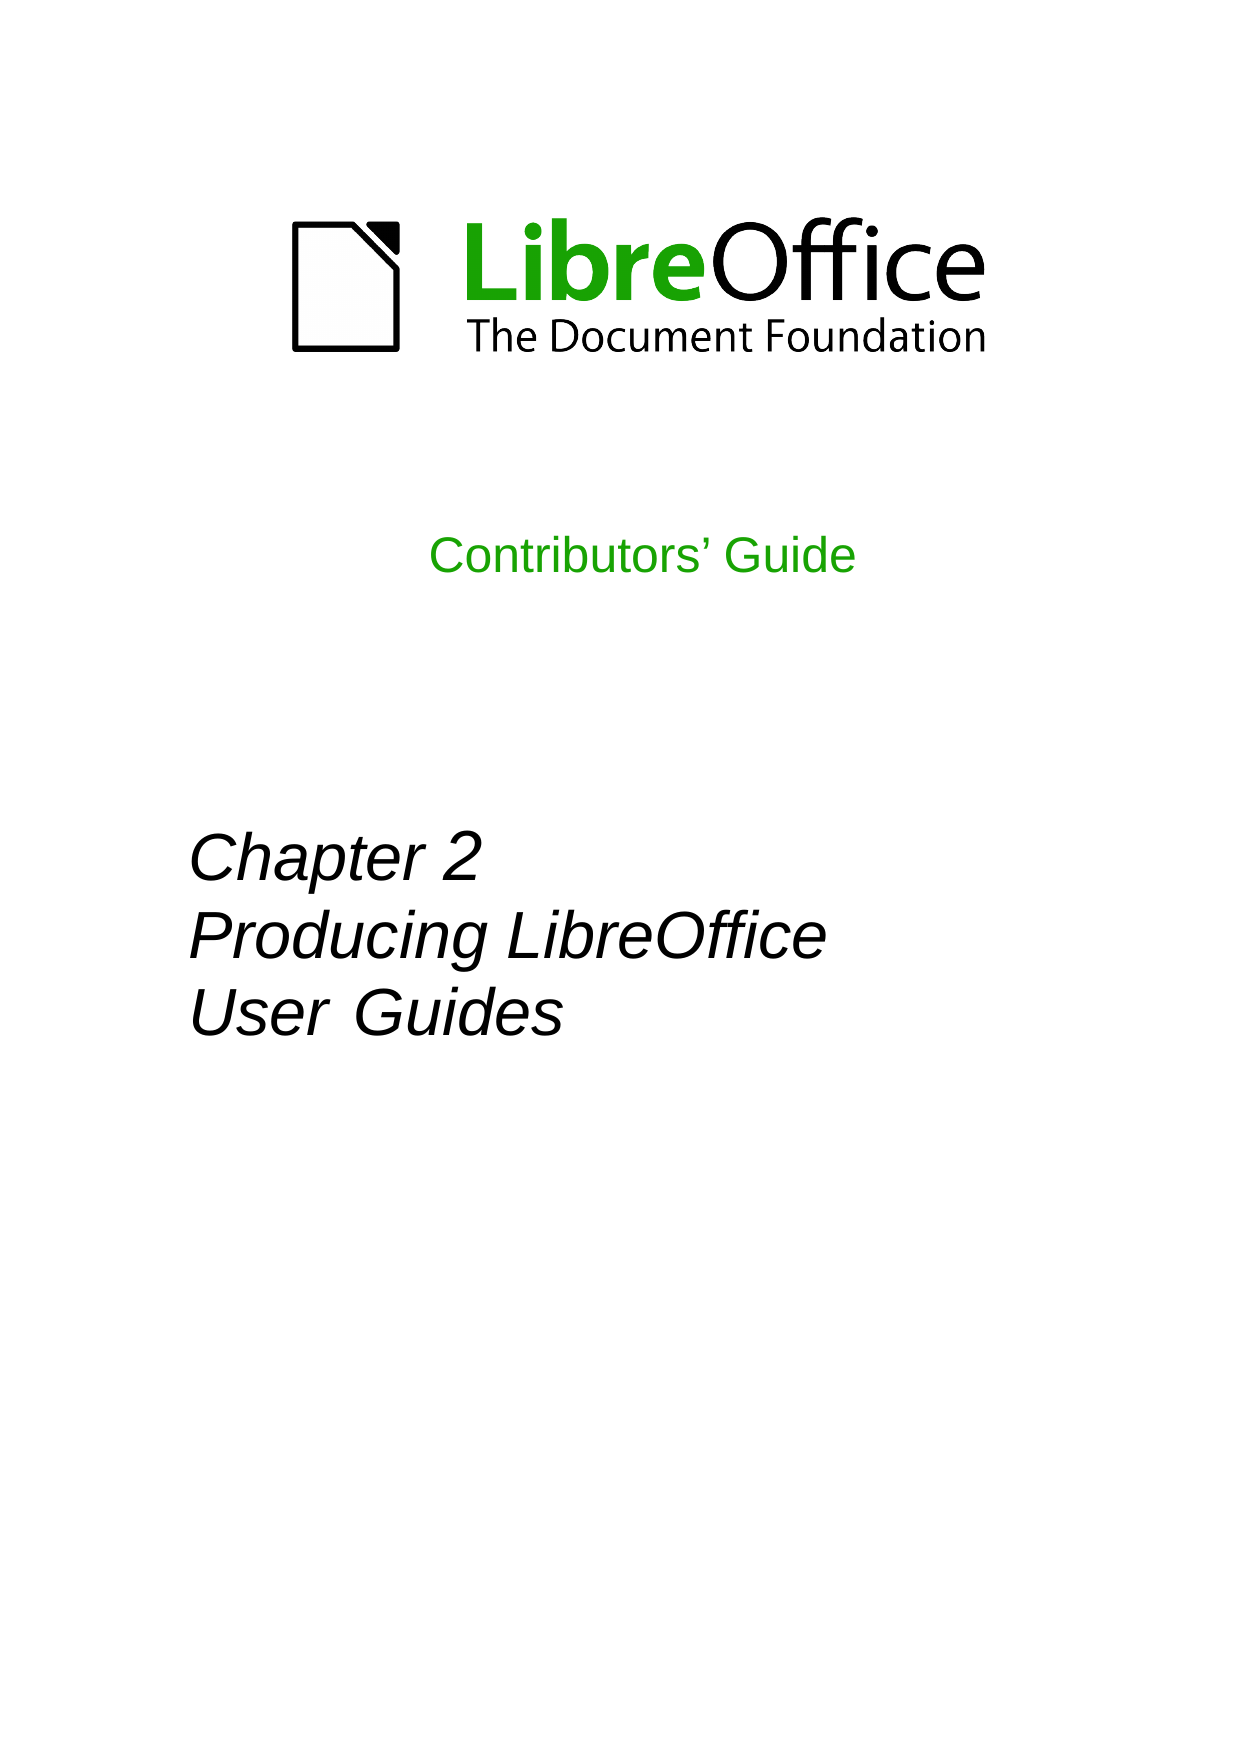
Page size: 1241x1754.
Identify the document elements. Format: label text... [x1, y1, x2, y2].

picture [250, 186, 1035, 387]
subtitle Chapter 2 Producing LibreOffice User Guides [188, 814, 1098, 1049]
text Contributors’ Guide [188, 526, 1098, 583]
